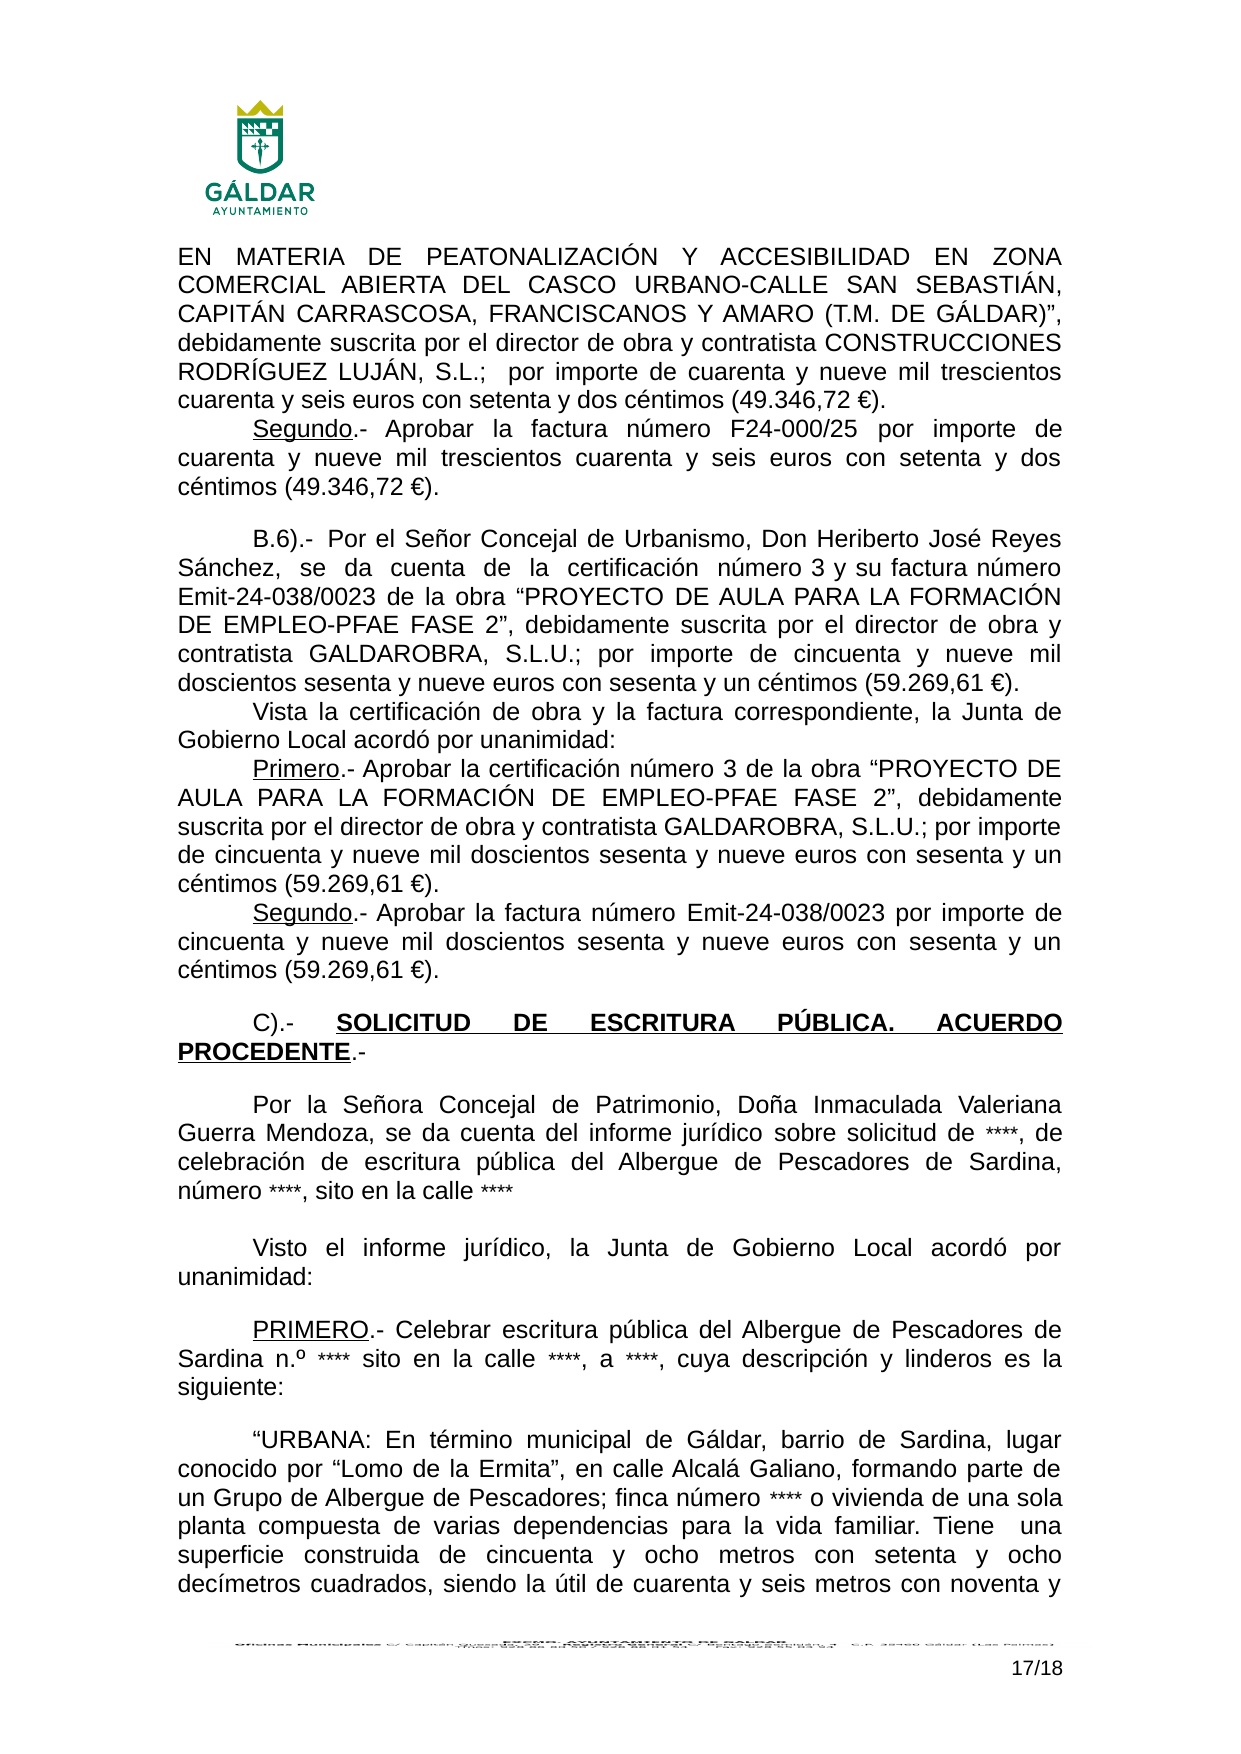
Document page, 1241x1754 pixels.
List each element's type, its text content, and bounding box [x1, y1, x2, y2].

text EN MATERIA DE PEATONALIZACIÓN Y ACCESIBILIDAD EN ZONA COMERCIAL ABIERTA DEL CASCO URBANO-CALLE SAN SEBASTIÁN, CAPITÁN CARRASCOSA, FRANCISCANOS Y AMARO (T.M. DE GÁLDAR)”, debidamente suscrita por el director de obra y contratista CONSTRUCCIONES RODRÍGUEZ LUJÁN, S.L.; por importe de cuarenta y nueve mil trescientos cuarenta y seis euros con setenta y dos céntimos (49.346,72 €). [177, 241, 1063, 414]
text Primero.- Aprobar la certificación número 3 de la obra “PROYECTO DE AULA PARA LA FORMACIÓN DE EMPLEO-PFAE FASE 2”, debidamente suscrita por el director de obra y contratista GALDAROBRA, S.L.U.; por importe de cincuenta y nueve mil doscientos sesenta y nueve euros con sesenta y un céntimos (59.269,61 €). [177, 754, 1063, 898]
text Visto el informe jurídico, la Junta de Gobierno Local acordó por unanimidad: [177, 1233, 1063, 1291]
text “URBANA: En término municipal de Gáldar, barrio de Sardina, lugar conocido por “Lomo de la Ermita”, en calle Alcalá Galiano, formando parte de un Grupo de Albergue de Pescadores; finca número **** o vivienda de una sola planta compuesta de varias dependencias para la vida familiar. Tiene una superficie construida de cincuenta y ocho metros con setenta y ocho decímetros cuadrados, siendo la útil de cuarenta y seis metros con noventa y [177, 1425, 1063, 1597]
text B.6).- Por el Señor Concejal de Urbanismo, Don Heriberto José Reyes Sánchez, se da cuenta de la certificación número 3 y su factura número Emit-24-038/0023 de la obra “PROYECTO DE AULA PARA LA FORMACIÓN DE EMPLEO-PFAE FASE 2”, debidamente suscrita por el director de obra y contratista GALDAROBRA, S.L.U.; por importe de cincuenta y nueve mil doscientos sesenta y nueve euros con sesenta y un céntimos (59.269,61 €). [177, 524, 1063, 697]
text C).- SOLICITUD DE ESCRITURA PÚBLICA. ACUERDO PROCEDENTE.- [177, 1008, 1063, 1066]
text Vista la certificación de obra y la factura correspondiente, la Junta de Gobierno Local acordó por unanimidad: [177, 697, 1063, 754]
text Segundo.- Aprobar la factura número Emit-24-038/0023 por importe de cincuenta y nueve mil doscientos sesenta y nueve euros con sesenta y un céntimos (59.269,61 €). [177, 898, 1063, 984]
picture [242, 1641, 1058, 1648]
text PRIMERO.- Celebrar escritura pública del Albergue de Pescadores de Sardina n.º **** sito en la calle ****, a ****, cuya descripción y linderos es la siguiente: [177, 1315, 1063, 1401]
text Por la Señora Concejal de Patrimonio, Doña Inmaculada Valeriana Guerra Mendoza, se da cuenta del informe jurídico sobre solicitud de ****, de celebración de escritura pública del Albergue de Pescadores de Sardina, número ****, sito en la calle **** [177, 1089, 1063, 1204]
picture [185, 73, 334, 242]
text Segundo.- Aprobar la factura número F24-000/25 por importe de cuarenta y nueve mil trescientos cuarenta y seis euros con setenta y dos céntimos (49.346,72 €). [177, 414, 1063, 500]
